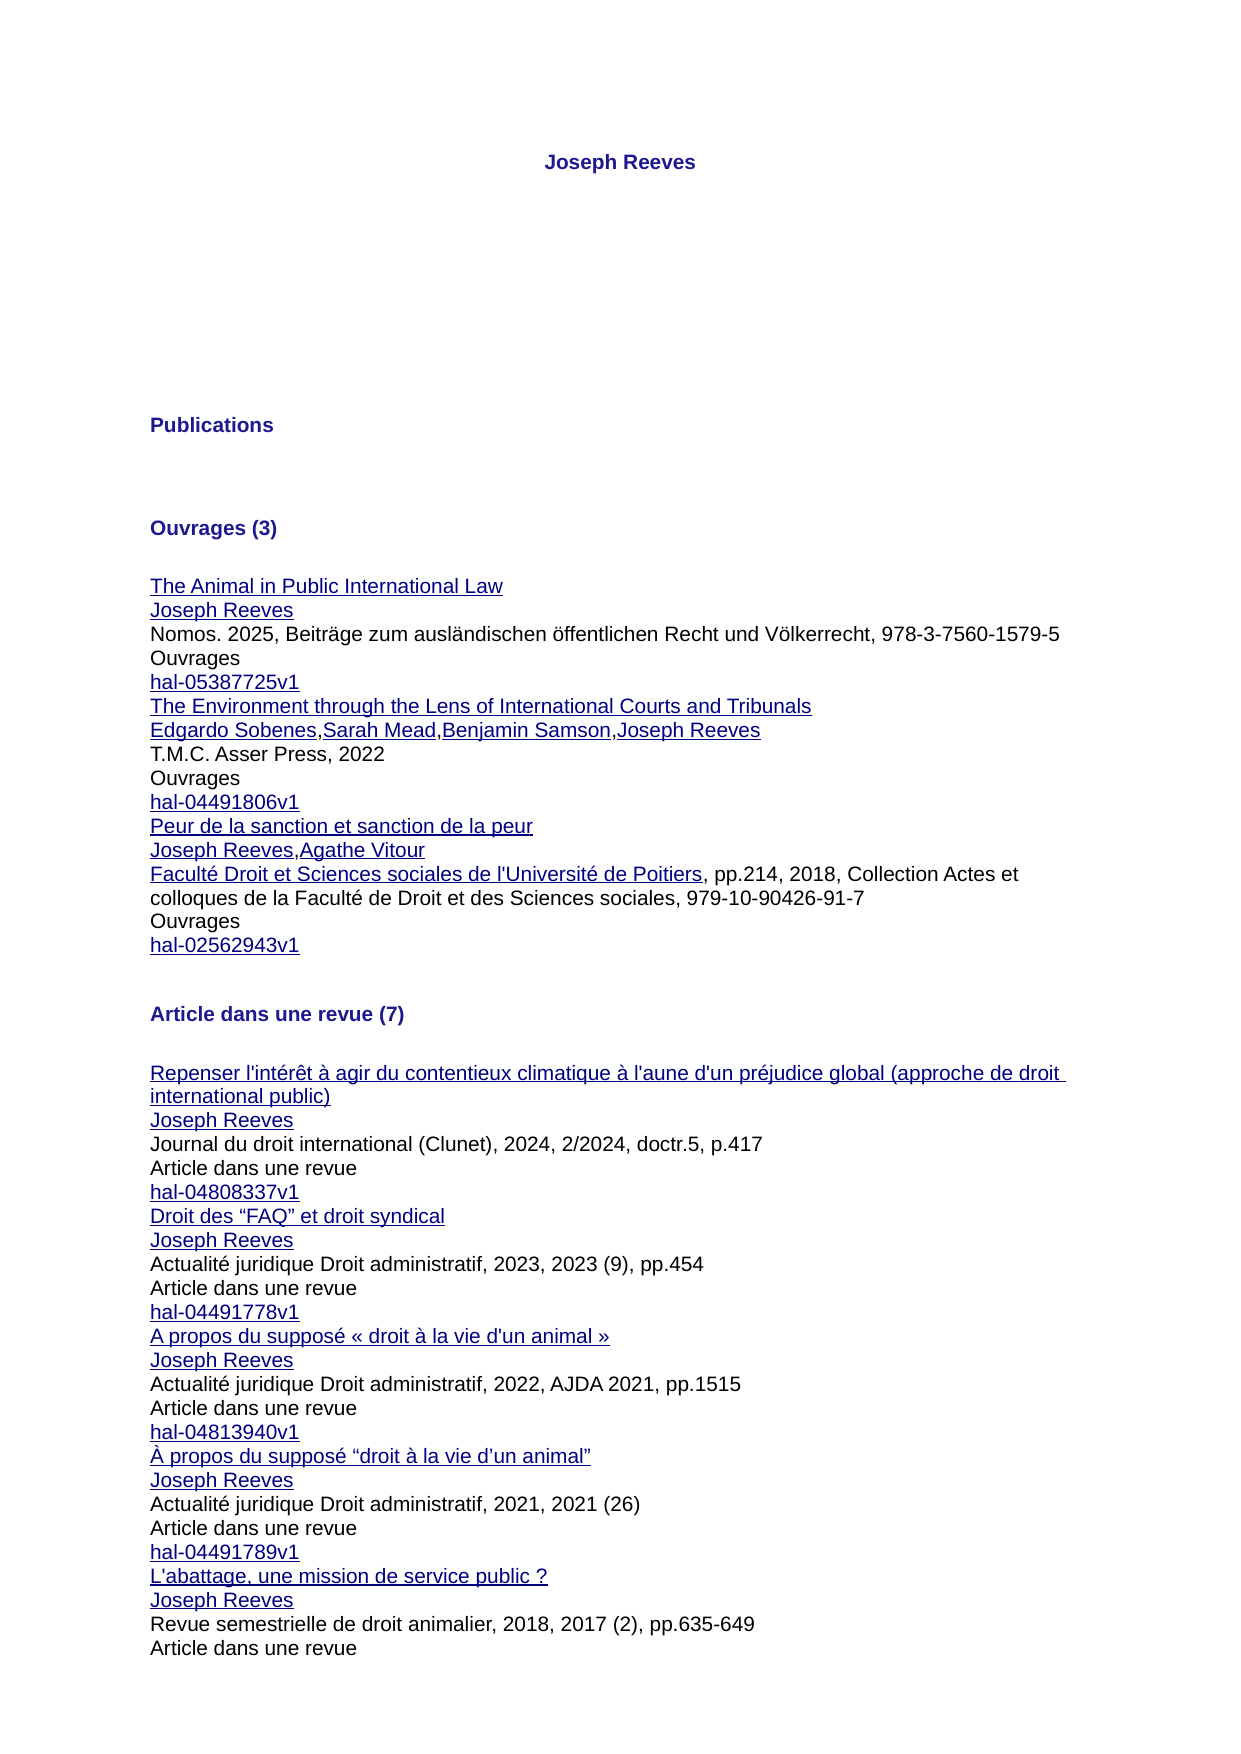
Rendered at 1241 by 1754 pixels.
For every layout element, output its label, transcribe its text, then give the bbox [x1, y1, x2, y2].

subtitle Article dans une revue (7) [150, 1002, 1090, 1026]
table_header Repenser l'intérêt à agir du contentieux climatique à l'aune d'un préjudice global (approche de droit international public) Joseph Reeves Journal du droit international (Clunet), 2024, 2/2024, doctr.5, p.417 Article dans une revue hal-04808337v1 [150, 1060, 1090, 1204]
subtitle Joseph Reeves [150, 150, 1090, 174]
table_cell L'abattage, une mission de service public ? Joseph Reeves Revue semestrielle de droit animalier, 2018, 2017 (2), pp.635-649 Article dans une revue [150, 1564, 1090, 1659]
subtitle Ouvrages (3) [150, 516, 1090, 539]
table_cell Droit des “FAQ” et droit syndical Joseph Reeves Actualité juridique Droit administratif, 2023, 2023 (9), pp.454 Article dans une revue hal-04491778v1 [150, 1204, 1090, 1324]
table_header The Animal in Public International Law Joseph Reeves Nomos. 2025, Beiträge zum ausländischen öffentlichen Recht und Völkerrecht, 978-3-7560-1579-5 Ouvrages hal-05387725v1 [150, 574, 1090, 694]
table_cell The Environment through the Lens of International Courts and Tribunals Edgardo Sobenes,Sarah Mead,Benjamin Samson,Joseph Reeves T.M.C. Asser Press, 2022 Ouvrages hal-04491806v1 [150, 694, 1090, 813]
subtitle Publications [150, 412, 1090, 436]
table_cell A propos du supposé « droit à la vie d'un animal » Joseph Reeves Actualité juridique Droit administratif, 2022, AJDA 2021, pp.1515 Article dans une revue hal-04813940v1 [150, 1324, 1090, 1444]
table_cell À propos du supposé “droit à la vie d’un animal” Joseph Reeves Actualité juridique Droit administratif, 2021, 2021 (26) Article dans une revue hal-04491789v1 [150, 1444, 1090, 1563]
table_cell Peur de la sanction et sanction de la peur Joseph Reeves,Agathe Vitour Faculté Droit et Sciences sociales de l'Université de Poitiers, pp.214, 2018, Collection Actes et colloques de la Faculté de Droit et des Sciences sociales, 979-10-90426-91-7 Ouvrages hal-02562943v1 [150, 814, 1090, 957]
